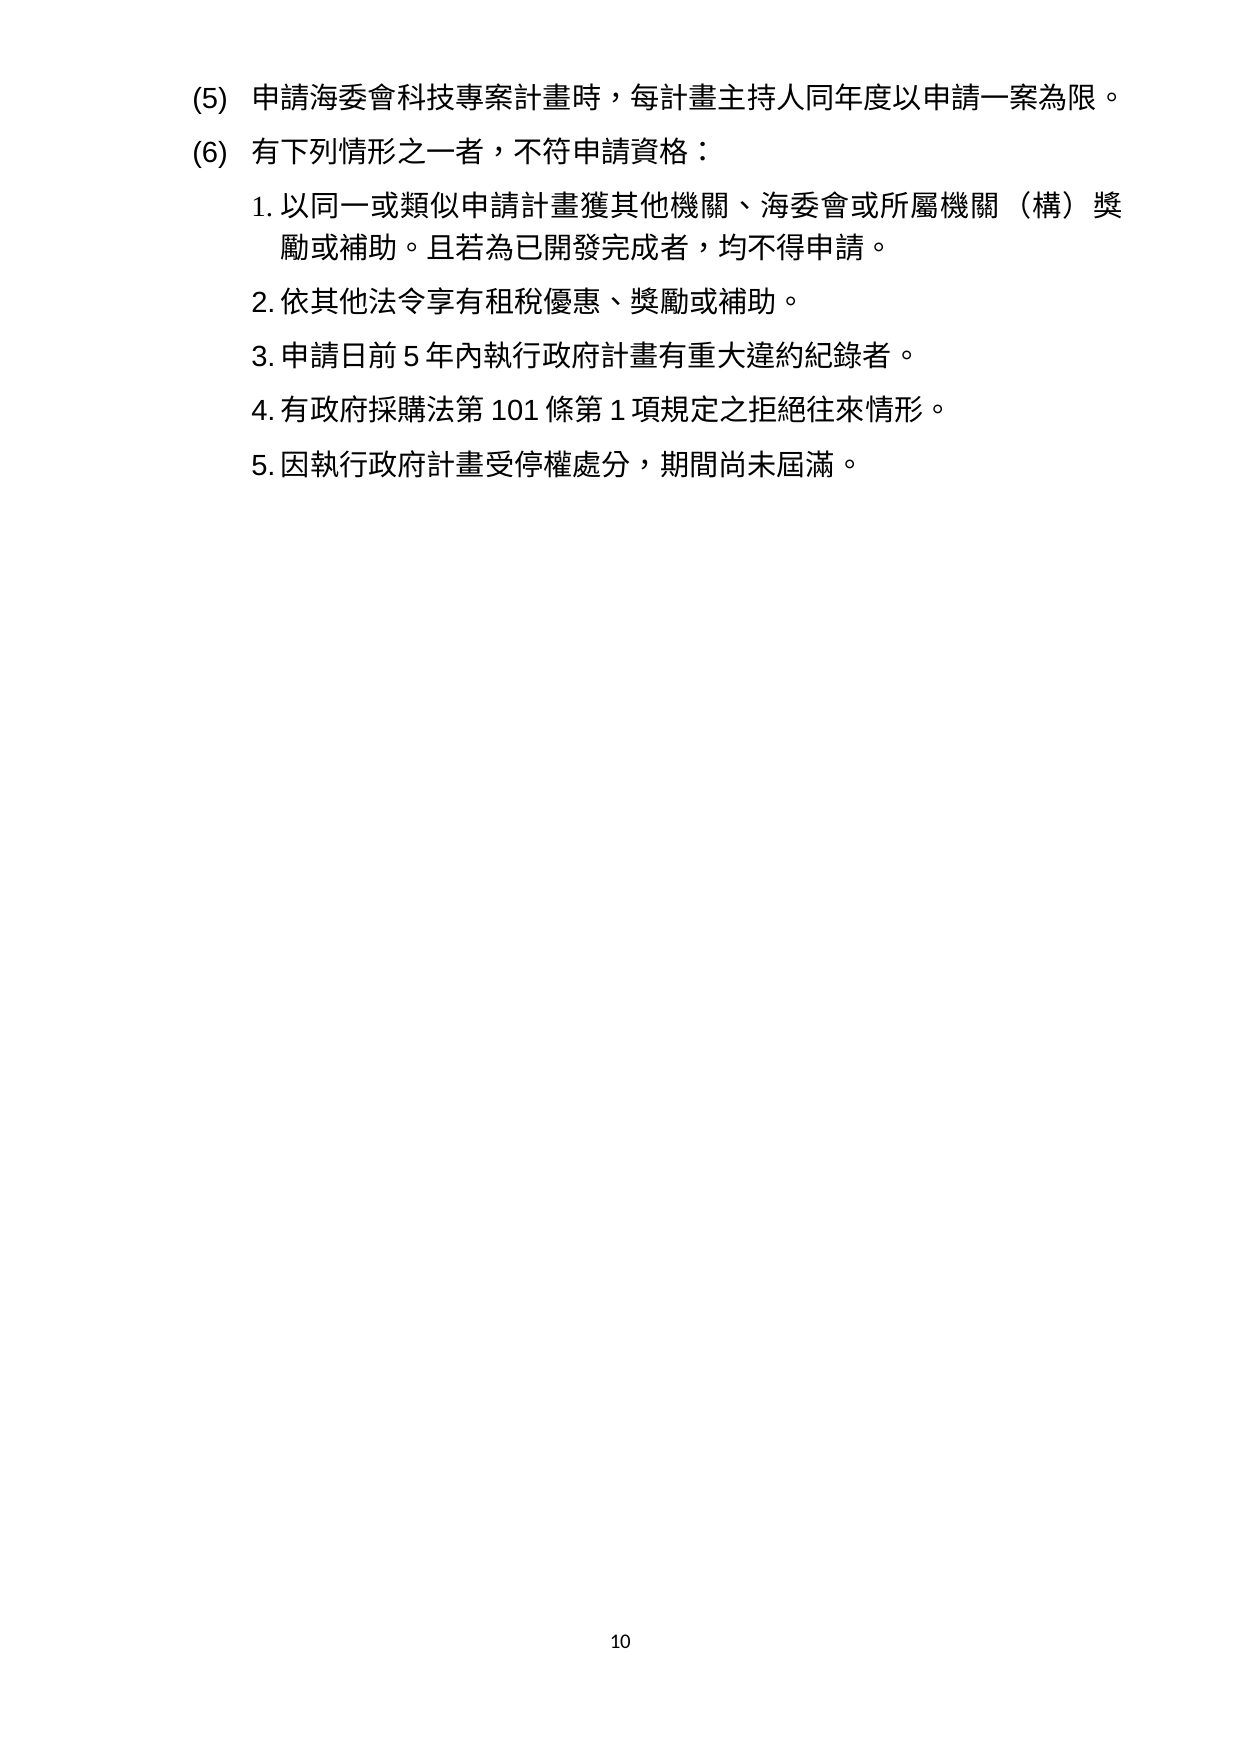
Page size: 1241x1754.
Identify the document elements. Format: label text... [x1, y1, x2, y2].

list 申請海委會科技專案計畫時，每計畫主持人同年度以申請一案為限。 [192, 75, 1122, 117]
list 有下列情形之一者，不符申請資格： [192, 129, 1122, 171]
list 依其他法令享有租稅優惠、獎勵或補助。 [251, 279, 1122, 321]
list 申請日前5年內執行政府計畫有重大違約紀錄者。 [251, 333, 1122, 375]
list 以同一或類似申請計畫獲其他機關、海委會或所屬機關（構）獎勵或補助。且若為已開發完成者，均不得申請。 [251, 183, 1122, 267]
list 有政府採購法第101條第1項規定之拒絕往來情形。 [251, 387, 1122, 429]
list 因執行政府計畫受停權處分，期間尚未屆滿。 [251, 442, 1122, 483]
